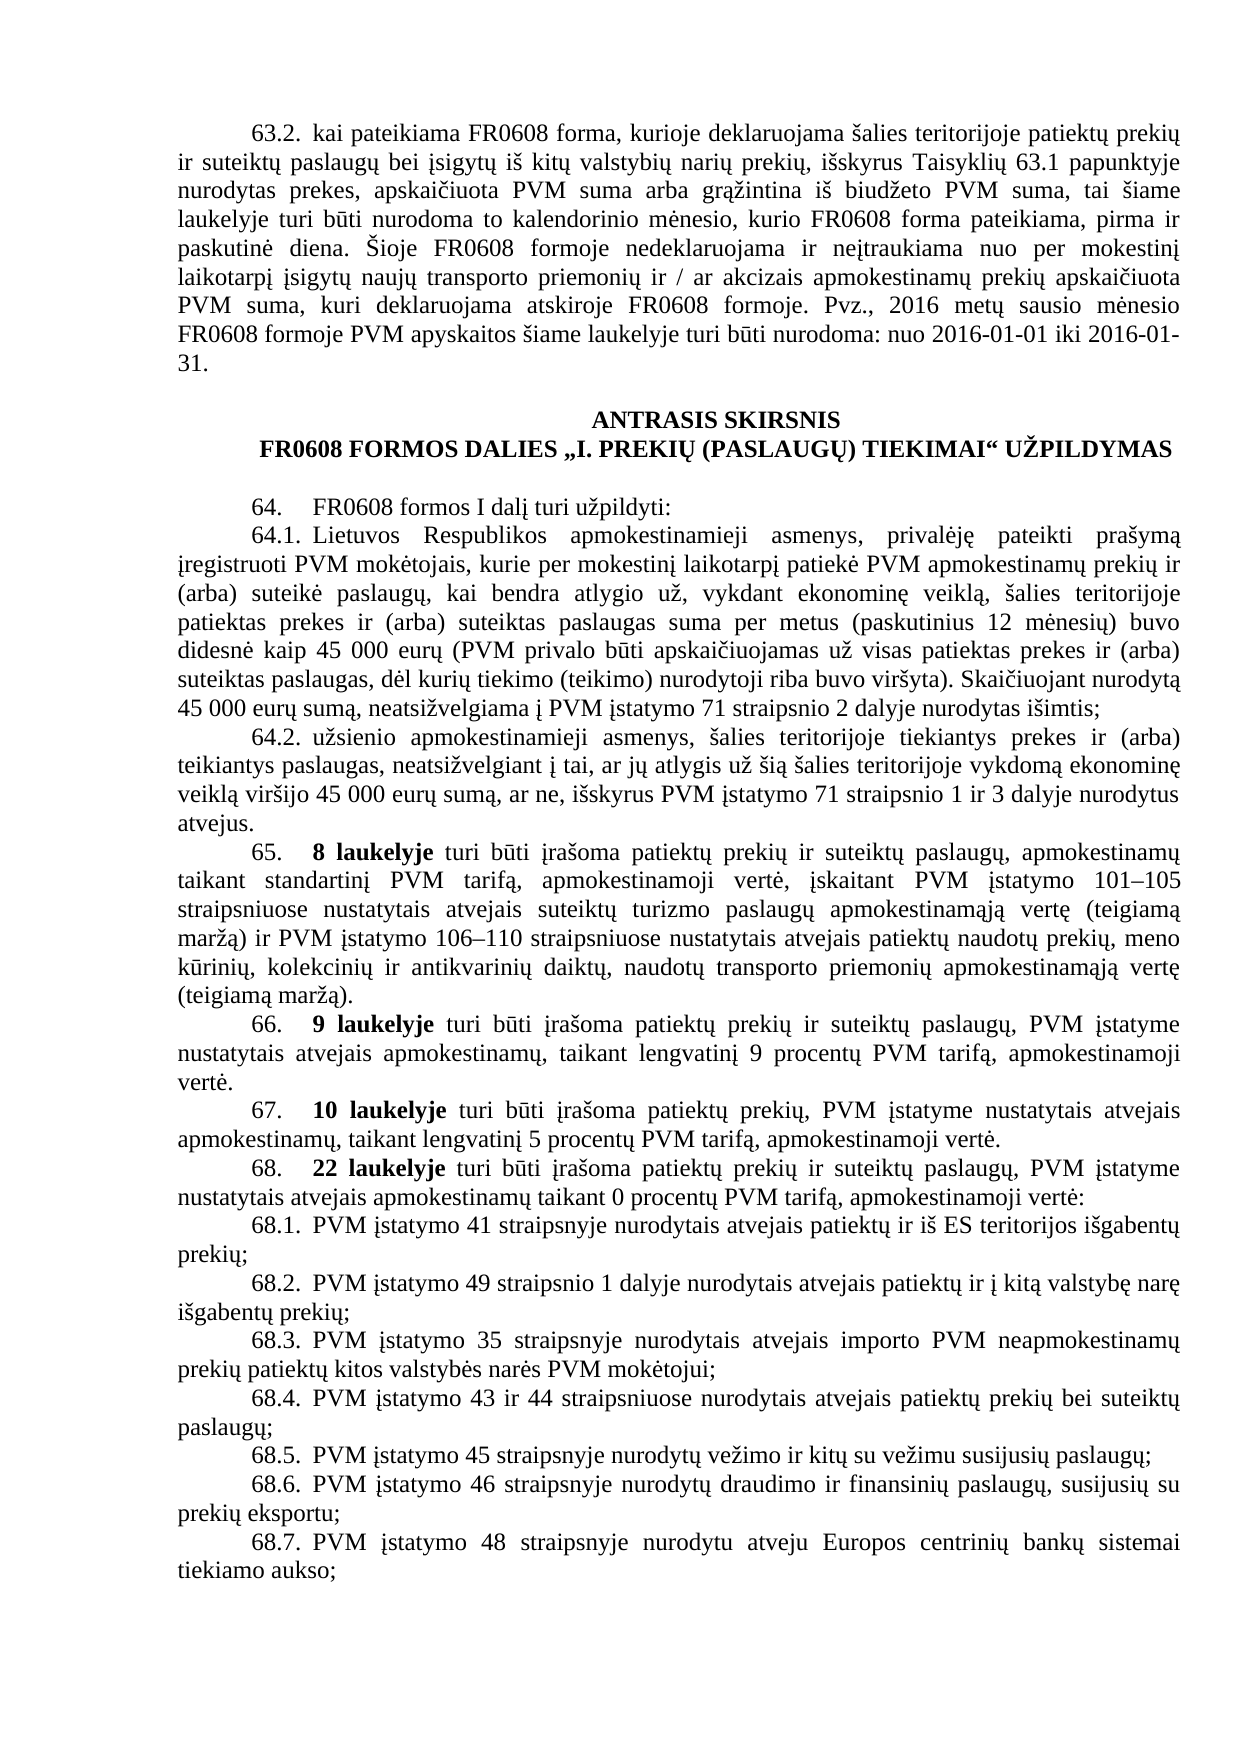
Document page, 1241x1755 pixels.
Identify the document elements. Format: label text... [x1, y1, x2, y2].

text 68.3. PVM įstatymo 35 straipsnyje nurodytais atvejais importo PVM neapmokestinamų prekių patiektų kitos valstybės narės PVM mokėtojui; [177, 1326, 1181, 1383]
text 64. FR0608 formos I dalį turi užpildyti: [177, 492, 1181, 521]
text 68.6. PVM įstatymo 46 straipsnyje nurodytų draudimo ir finansinių paslaugų, susijusių su prekių eksportu; [177, 1469, 1181, 1527]
text 63.2. kai pateikiama FR0608 forma, kurioje deklaruojama šalies teritorijoje patiektų prekių ir suteiktų paslaugų bei įsigytų iš kitų valstybių narių prekių, išskyrus Taisyklių 63.1 papunktyje nurodytas prekes, apskaičiuota PVM suma arba grąžintina iš biudžeto PVM suma, tai šiame laukelyje turi būti nurodoma to kalendorinio mėnesio, kurio FR0608 forma pateikiama, pirma ir paskutinė diena. Šioje FR0608 formoje nedeklaruojama ir neįtraukiama nuo per mokestinį laikotarpį įsigytų naujų transporto priemonių ir / ar akcizais apmokestinamų prekių apskaičiuota PVM suma, kuri deklaruojama atskiroje FR0608 formoje. Pvz., 2016 metų sausio mėnesio FR0608 formoje PVM apyskaitos šiame laukelyje turi būti nurodoma: nuo 2016-01-01 iki 2016-01-31. [177, 118, 1181, 377]
text 68.5. PVM įstatymo 45 straipsnyje nurodytų vežimo ir kitų su vežimu susijusių paslaugų; [177, 1441, 1181, 1469]
text 68.7. PVM įstatymo 48 straipsnyje nurodytu atveju Europos centrinių bankų sistemai tiekiamo aukso; [177, 1527, 1181, 1584]
text FR0608 FORMOS DALIES „I. PREKIŲ (PASLAUGŲ) TIEKIMAI“ UŽPILDYMAS [177, 434, 1181, 463]
text 67. 10 laukelyje turi būti įrašoma patiektų prekių, PVM įstatyme nustatytais atvejais apmokestinamų, taikant lengvatinį 5 procentų PVM tarifą, apmokestinamoji vertė. [177, 1096, 1181, 1153]
text ANTRASIS SKIRSNIS [177, 406, 1181, 434]
text 68.1. PVM įstatymo 41 straipsnyje nurodytais atvejais patiektų ir iš ES teritorijos išgabentų prekių; [177, 1211, 1181, 1268]
text 68.4. PVM įstatymo 43 ir 44 straipsniuose nurodytais atvejais patiektų prekių bei suteiktų paslaugų; [177, 1383, 1181, 1441]
text 65. 8 laukelyje turi būti įrašoma patiektų prekių ir suteiktų paslaugų, apmokestinamų taikant standartinį PVM tarifą, apmokestinamoji vertė, įskaitant PVM įstatymo 101–105 straipsniuose nustatytais atvejais suteiktų turizmo paslaugų apmokestinamąją vertę (teigiamą maržą) ir PVM įstatymo 106–110 straipsniuose nustatytais atvejais patiektų naudotų prekių, meno kūrinių, kolekcinių ir antikvarinių daiktų, naudotų transporto priemonių apmokestinamąją vertę (teigiamą maržą). [177, 837, 1181, 1009]
text 64.1. Lietuvos Respublikos apmokestinamieji asmenys, privalėję pateikti prašymą įregistruoti PVM mokėtojais, kurie per mokestinį laikotarpį patiekė PVM apmokestinamų prekių ir (arba) suteikė paslaugų, kai bendra atlygio už, vykdant ekonominę veiklą, šalies teritorijoje patiektas prekes ir (arba) suteiktas paslaugas suma per metus (paskutinius 12 mėnesių) buvo didesnė kaip 45 000 eurų (PVM privalo būti apskaičiuojamas už visas patiektas prekes ir (arba) suteiktas paslaugas, dėl kurių tiekimo (teikimo) nurodytoji riba buvo viršyta). Skaičiuojant nurodytą 45 000 eurų sumą, neatsižvelgiama į PVM įstatymo 71 straipsnio 2 dalyje nurodytas išimtis; [177, 521, 1181, 722]
text 66. 9 laukelyje turi būti įrašoma patiektų prekių ir suteiktų paslaugų, PVM įstatyme nustatytais atvejais apmokestinamų, taikant lengvatinį 9 procentų PVM tarifą, apmokestinamoji vertė. [177, 1009, 1181, 1096]
text 64.2. užsienio apmokestinamieji asmenys, šalies teritorijoje tiekiantys prekes ir (arba) teikiantys paslaugas, neatsižvelgiant į tai, ar jų atlygis už šią šalies teritorijoje vykdomą ekonominę veiklą viršijo 45 000 eurų sumą, ar ne, išskyrus PVM įstatymo 71 straipsnio 1 ir 3 dalyje nurodytus atvejus. [177, 722, 1181, 837]
text 68.2. PVM įstatymo 49 straipsnio 1 dalyje nurodytais atvejais patiektų ir į kitą valstybę narę išgabentų prekių; [177, 1268, 1181, 1326]
text 68. 22 laukelyje turi būti įrašoma patiektų prekių ir suteiktų paslaugų, PVM įstatyme nustatytais atvejais apmokestinamų taikant 0 procentų PVM tarifą, apmokestinamoji vertė: [177, 1153, 1181, 1211]
